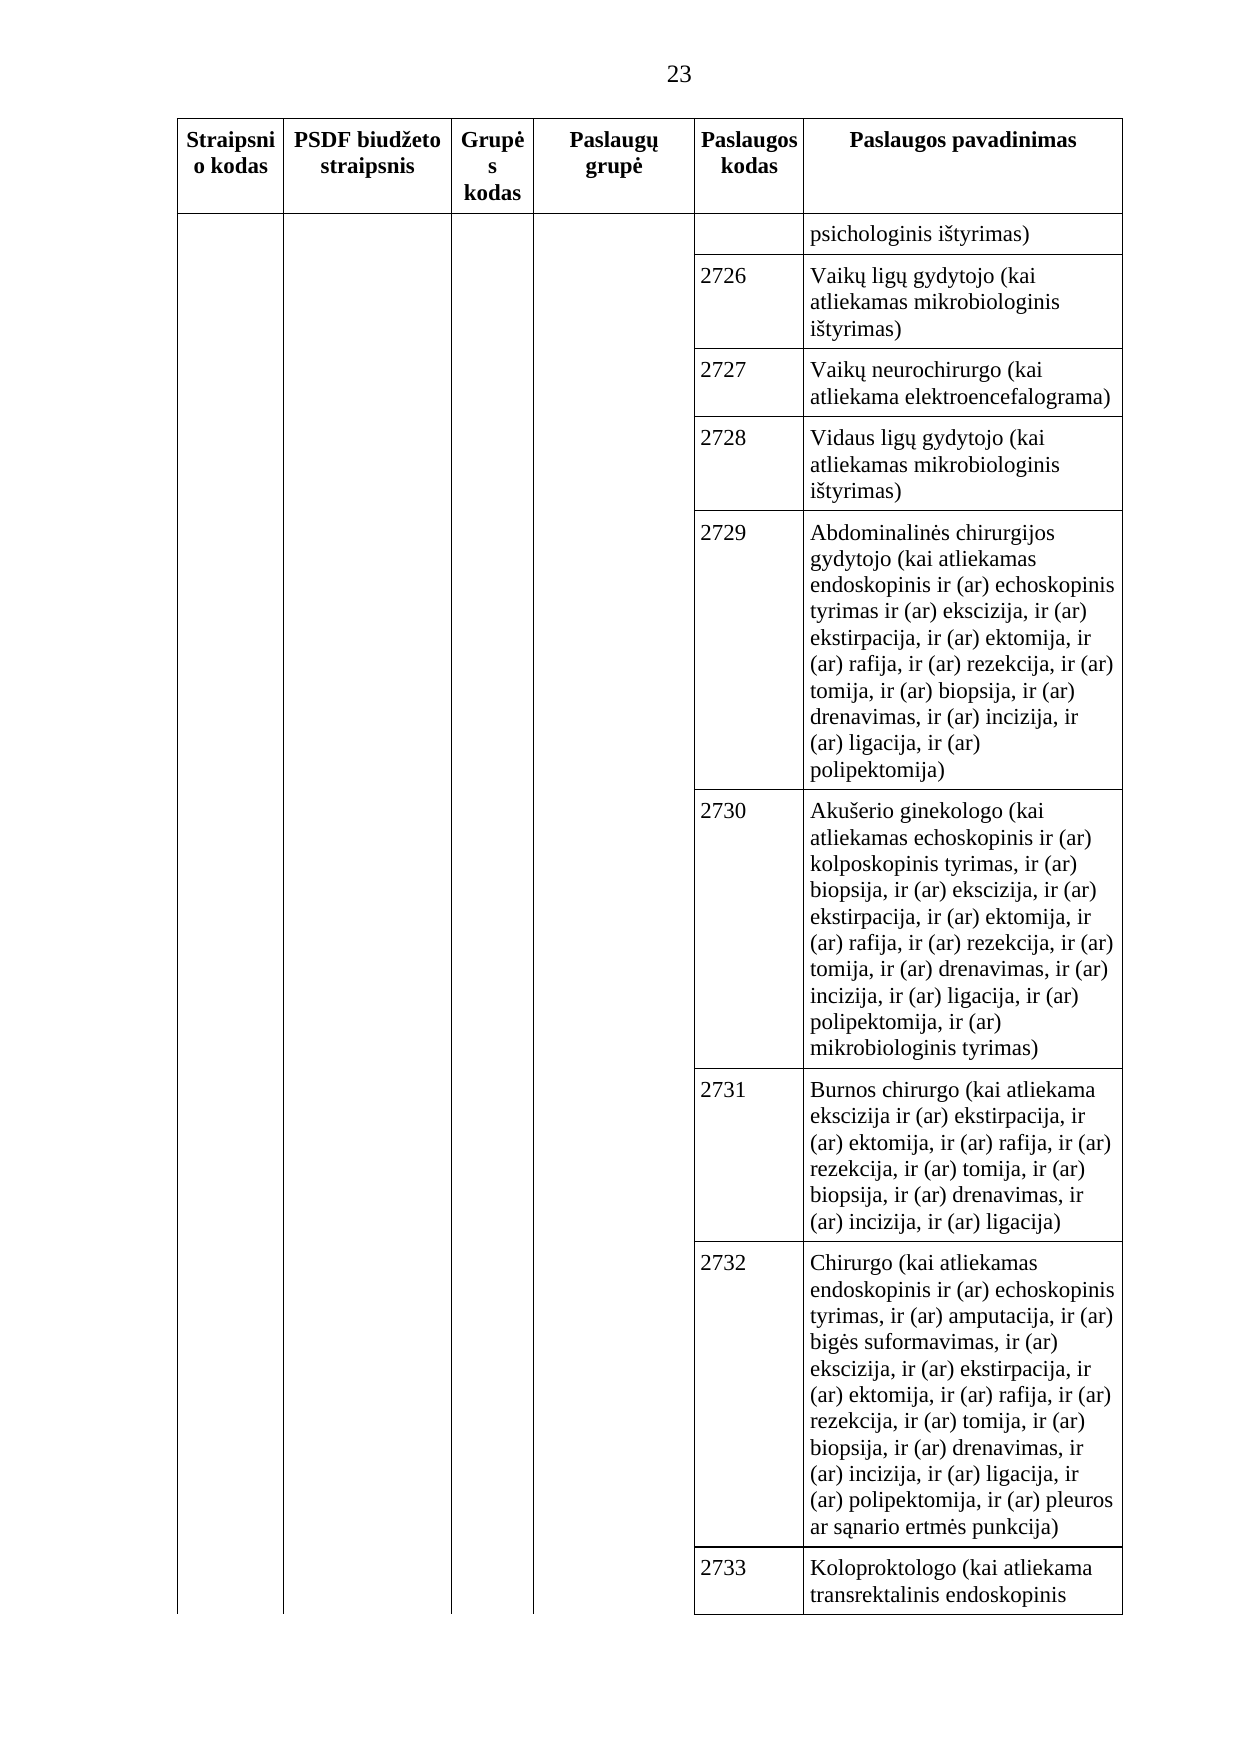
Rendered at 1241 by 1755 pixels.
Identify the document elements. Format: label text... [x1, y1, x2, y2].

table_cell Chirurgo (kai atliekamas endoskopinis ir (ar) echoskopinis tyrimas, ir (ar) amputacija, ir (ar) bigės suformavimas, ir (ar) ekscizija, ir (ar) ekstirpacija, ir (ar) ektomija, ir (ar) rafija, ir (ar) rezekcija, ir (ar) tomija, ir (ar) biopsija, ir (ar) drenavimas, ir (ar) incizija, ir (ar) ligacija, ir (ar) polipektomija, ir (ar) pleuros ar sąnario ertmės punkcija) [804, 1242, 1122, 1546]
table_cell [178, 348, 283, 416]
table_cell Vidaus ligų gydytojo (kai atliekamas mikrobiologinis ištyrimas) [804, 417, 1122, 510]
table_cell [284, 254, 451, 348]
table_cell [452, 214, 533, 254]
table_cell [534, 1068, 694, 1241]
table_header Paslaugos pavadinimas [804, 119, 1122, 212]
table_cell [534, 789, 694, 1068]
table_cell [284, 510, 451, 789]
table_cell Burnos chirurgo (kai atliekama ekscizija ir (ar) ekstirpacija, ir (ar) ektomija, ir (ar) rafija, ir (ar) rezekcija, ir (ar) tomija, ir (ar) biopsija, ir (ar) drenavimas, ir (ar) incizija, ir (ar) ligacija) [804, 1069, 1122, 1241]
table_header Paslaugos kodas [695, 119, 803, 212]
table_cell 2726 [695, 255, 803, 348]
table_cell 2727 [695, 349, 803, 416]
table_cell [284, 348, 451, 416]
table_cell [534, 510, 694, 789]
table_cell [284, 214, 451, 254]
table_cell [178, 1068, 283, 1241]
table_cell [695, 214, 803, 254]
table_cell Koloproktologo (kai atliekama transrektalinis endoskopinis [804, 1548, 1122, 1614]
table_cell 2732 [695, 1242, 803, 1546]
table_cell 2728 [695, 417, 803, 510]
table_cell 2729 [695, 511, 803, 789]
table_cell [534, 416, 694, 510]
table_cell [534, 1241, 694, 1546]
table_cell [284, 789, 451, 1068]
table_cell [452, 1241, 533, 1546]
table_cell Abdominalinės chirurgijos gydytojo (kai atliekamas endoskopinis ir (ar) echoskopinis tyrimas ir (ar) ekscizija, ir (ar) ekstirpacija, ir (ar) ektomija, ir (ar) rafija, ir (ar) rezekcija, ir (ar) tomija, ir (ar) biopsija, ir (ar) drenavimas, ir (ar) incizija, ir (ar) ligacija, ir (ar) polipektomija) [804, 511, 1122, 789]
table_cell [452, 1068, 533, 1241]
table_cell [178, 1546, 283, 1614]
table_cell [534, 1546, 694, 1614]
table_header Grupės kodas [452, 119, 533, 212]
table_cell [284, 1068, 451, 1241]
table_cell 2733 [695, 1548, 803, 1614]
table_header Straipsnio kodas [178, 119, 283, 212]
table_cell [452, 789, 533, 1068]
table_cell [178, 1241, 283, 1546]
table_cell 2731 [695, 1069, 803, 1241]
table_cell [284, 1241, 451, 1546]
table_cell [452, 1546, 533, 1614]
table_cell [178, 416, 283, 510]
table_cell Vaikų ligų gydytojo (kai atliekamas mikrobiologinis ištyrimas) [804, 255, 1122, 348]
table_cell [178, 789, 283, 1068]
table_header Paslaugų grupė [534, 119, 694, 212]
table_cell [534, 254, 694, 348]
table_cell [534, 214, 694, 254]
table_cell [452, 416, 533, 510]
table_cell [452, 254, 533, 348]
table_cell [178, 214, 283, 254]
table_cell Vaikų neurochirurgo (kai atliekama elektroencefalograma) [804, 349, 1122, 416]
table_cell 2730 [695, 790, 803, 1068]
table_cell [178, 254, 283, 348]
table_cell [452, 348, 533, 416]
table_cell [452, 510, 533, 789]
table_cell psichologinis ištyrimas) [804, 214, 1122, 254]
table_header PSDF biudžeto straipsnis [284, 119, 451, 212]
table_cell [534, 348, 694, 416]
table_cell Akušerio ginekologo (kai atliekamas echoskopinis ir (ar) kolposkopinis tyrimas, ir (ar) biopsija, ir (ar) ekscizija, ir (ar) ekstirpacija, ir (ar) ektomija, ir (ar) rafija, ir (ar) rezekcija, ir (ar) tomija, ir (ar) drenavimas, ir (ar) incizija, ir (ar) ligacija, ir (ar) polipektomija, ir (ar) mikrobiologinis tyrimas) [804, 790, 1122, 1068]
table_cell [284, 416, 451, 510]
table_cell [178, 510, 283, 789]
table_cell [284, 1546, 451, 1614]
